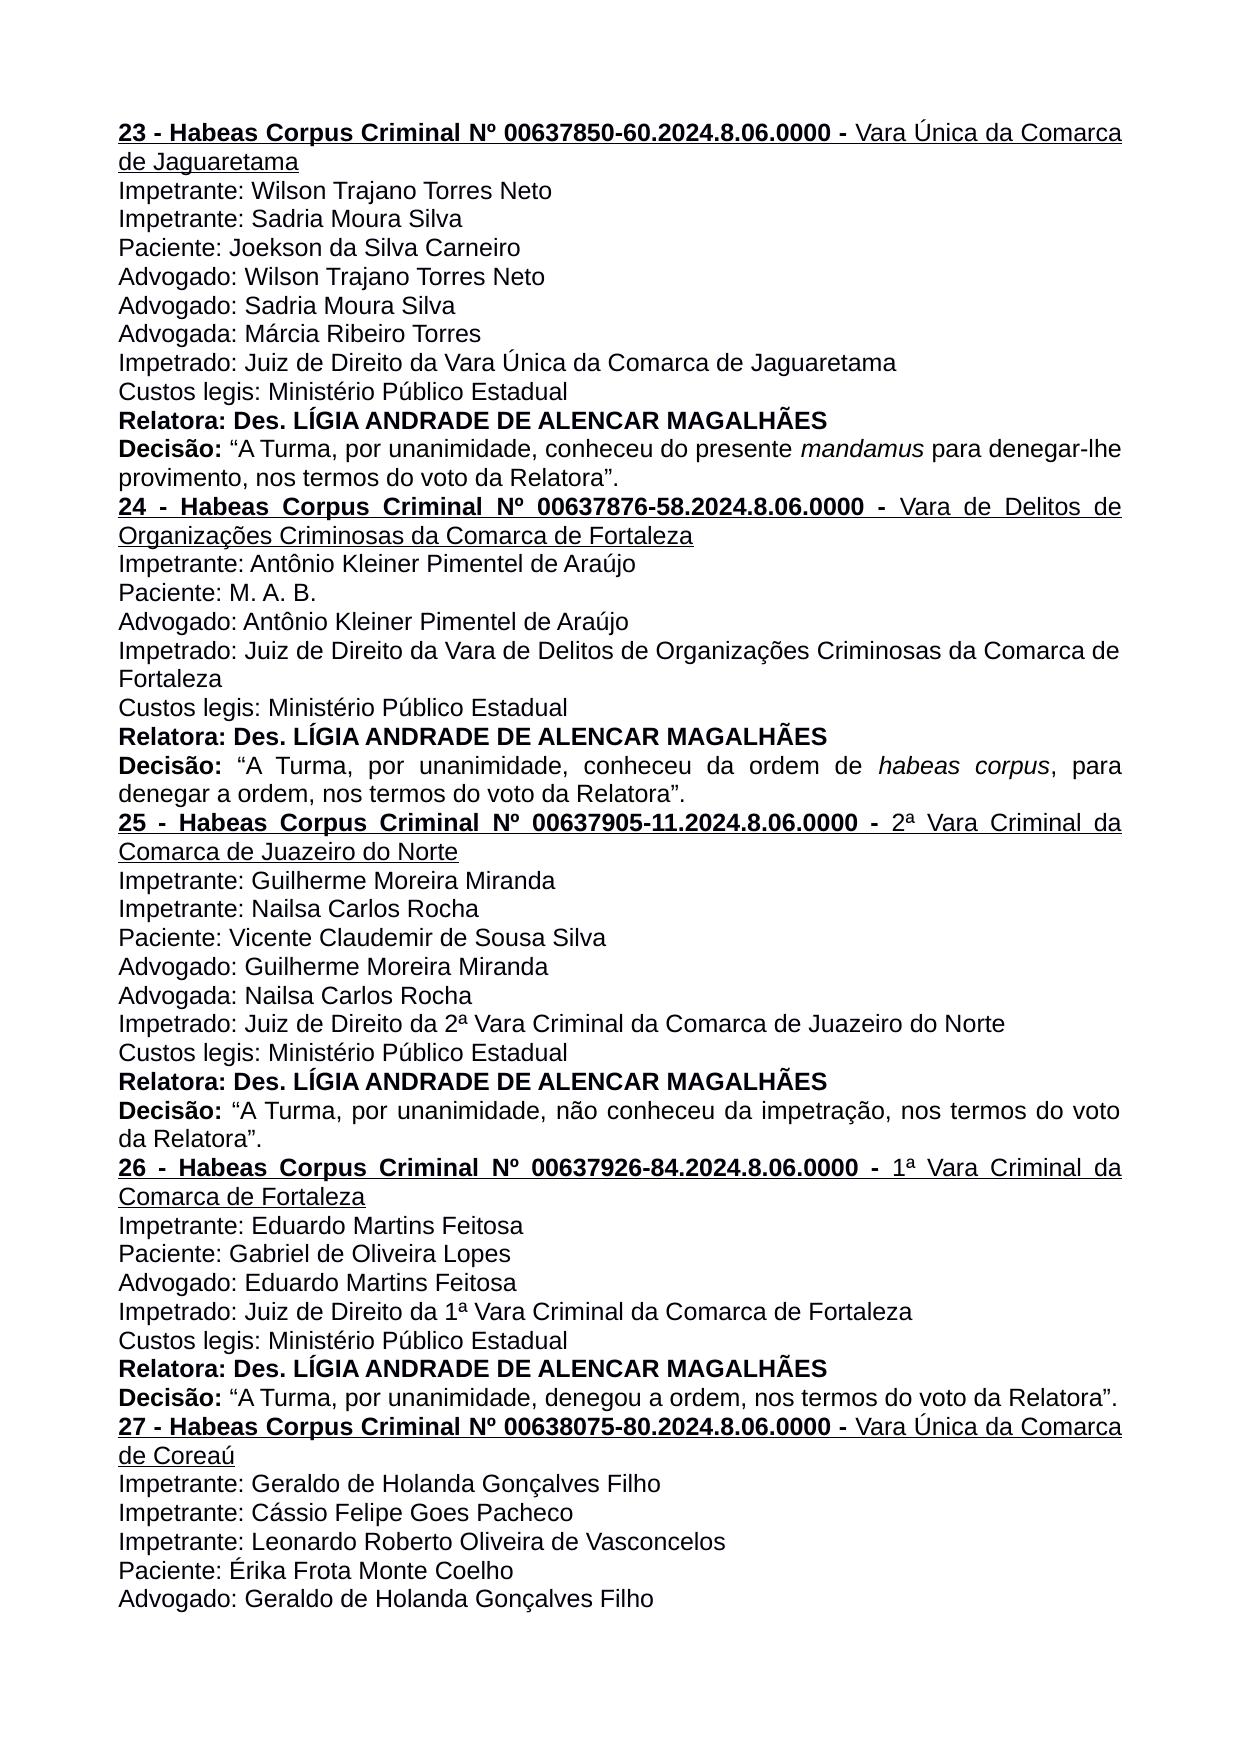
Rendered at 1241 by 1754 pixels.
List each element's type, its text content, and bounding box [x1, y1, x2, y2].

text Advogado: Antônio Kleiner Pimentel de Araújo [118, 607, 1122, 636]
text Impetrado: Juiz de Direito da 2ª Vara Criminal da Comarca de Juazeiro do Norte [118, 1009, 1122, 1038]
text Custos legis: Ministério Público Estadual [118, 377, 1122, 406]
text Advogado: Sadria Moura Silva [118, 291, 1122, 319]
text Organizações Criminosas da Comarca de Fortaleza [118, 518, 1122, 549]
text Decisão: “A Turma, por unanimidade, não conheceu da impetração, nos termos do voto da Relatora”. [118, 1096, 1122, 1153]
text Impetrante: Leonardo Roberto Oliveira de Vasconcelos [118, 1527, 1122, 1556]
text Impetrante: Guilherme Moreira Miranda [118, 866, 1122, 894]
text Impetrante: Sadria Moura Silva [118, 204, 1122, 233]
text Paciente: M. A. B. [118, 578, 1122, 607]
text 25 - Habeas Corpus Criminal Nº 00637905-11.2024.8.06.0000 - 2ª Vara Criminal da [118, 808, 1122, 833]
text de Coreaú [118, 1438, 1122, 1469]
text Decisão: “A Turma, por unanimidade, conheceu do presente mandamus para denegar-lhe provimento, nos termos do voto da Relatora”. [118, 434, 1122, 492]
text Comarca de Fortaleza [118, 1179, 1122, 1211]
text 24 - Habeas Corpus Criminal Nº 00637876-58.2024.8.06.0000 - Vara de Delitos de [118, 492, 1122, 517]
text 23 - Habeas Corpus Criminal Nº 00637850-60.2024.8.06.0000 - Vara Única da Comarca [118, 118, 1122, 143]
text Paciente: Vicente Claudemir de Sousa Silva [118, 923, 1122, 952]
text Impetrado: Juiz de Direito da Vara de Delitos de Organizações Criminosas da Comarca de Fortaleza [118, 636, 1122, 693]
text Advogado: Geraldo de Holanda Gonçalves Filho [118, 1584, 1122, 1613]
text Paciente: Joekson da Silva Carneiro [118, 233, 1122, 262]
text Paciente: Gabriel de Oliveira Lopes [118, 1239, 1122, 1268]
text Impetrado: Juiz de Direito da Vara Única da Comarca de Jaguaretama [118, 348, 1122, 377]
text de Jaguaretama [118, 144, 1122, 176]
text Impetrante: Eduardo Martins Feitosa [118, 1211, 1122, 1239]
text Relatora: Des. LÍGIA ANDRADE DE ALENCAR MAGALHÃES [118, 722, 1122, 751]
text Decisão: “A Turma, por unanimidade, conheceu da ordem de habeas corpus, para denegar a ordem, nos termos do voto da Relatora”. [118, 751, 1122, 808]
text Decisão: “A Turma, por unanimidade, denegou a ordem, nos termos do voto da Relatora”. [118, 1383, 1122, 1412]
text Impetrante: Cássio Felipe Goes Pacheco [118, 1498, 1122, 1527]
text Relatora: Des. LÍGIA ANDRADE DE ALENCAR MAGALHÃES [118, 1354, 1122, 1383]
text Relatora: Des. LÍGIA ANDRADE DE ALENCAR MAGALHÃES [118, 406, 1122, 434]
text Advogado: Eduardo Martins Feitosa [118, 1268, 1122, 1297]
text Advogado: Guilherme Moreira Miranda [118, 952, 1122, 981]
text Impetrante: Nailsa Carlos Rocha [118, 894, 1122, 923]
text 26 - Habeas Corpus Criminal Nº 00637926-84.2024.8.06.0000 - 1ª Vara Criminal da [118, 1153, 1122, 1178]
text Impetrado: Juiz de Direito da 1ª Vara Criminal da Comarca de Fortaleza [118, 1297, 1122, 1326]
text Advogado: Wilson Trajano Torres Neto [118, 262, 1122, 291]
text Advogada: Márcia Ribeiro Torres [118, 319, 1122, 348]
text Custos legis: Ministério Público Estadual [118, 693, 1122, 722]
text Paciente: Érika Frota Monte Coelho [118, 1556, 1122, 1584]
text Impetrante: Antônio Kleiner Pimentel de Araújo [118, 549, 1122, 578]
text Relatora: Des. LÍGIA ANDRADE DE ALENCAR MAGALHÃES [118, 1067, 1122, 1096]
text Impetrante: Geraldo de Holanda Gonçalves Filho [118, 1469, 1122, 1498]
text Custos legis: Ministério Público Estadual [118, 1326, 1122, 1354]
text Comarca de Juazeiro do Norte [118, 834, 1122, 866]
text Impetrante: Wilson Trajano Torres Neto [118, 176, 1122, 204]
text Advogada: Nailsa Carlos Rocha [118, 981, 1122, 1009]
text Custos legis: Ministério Público Estadual [118, 1038, 1122, 1067]
text 27 - Habeas Corpus Criminal Nº 00638075-80.2024.8.06.0000 - Vara Única da Comarca [118, 1412, 1122, 1437]
